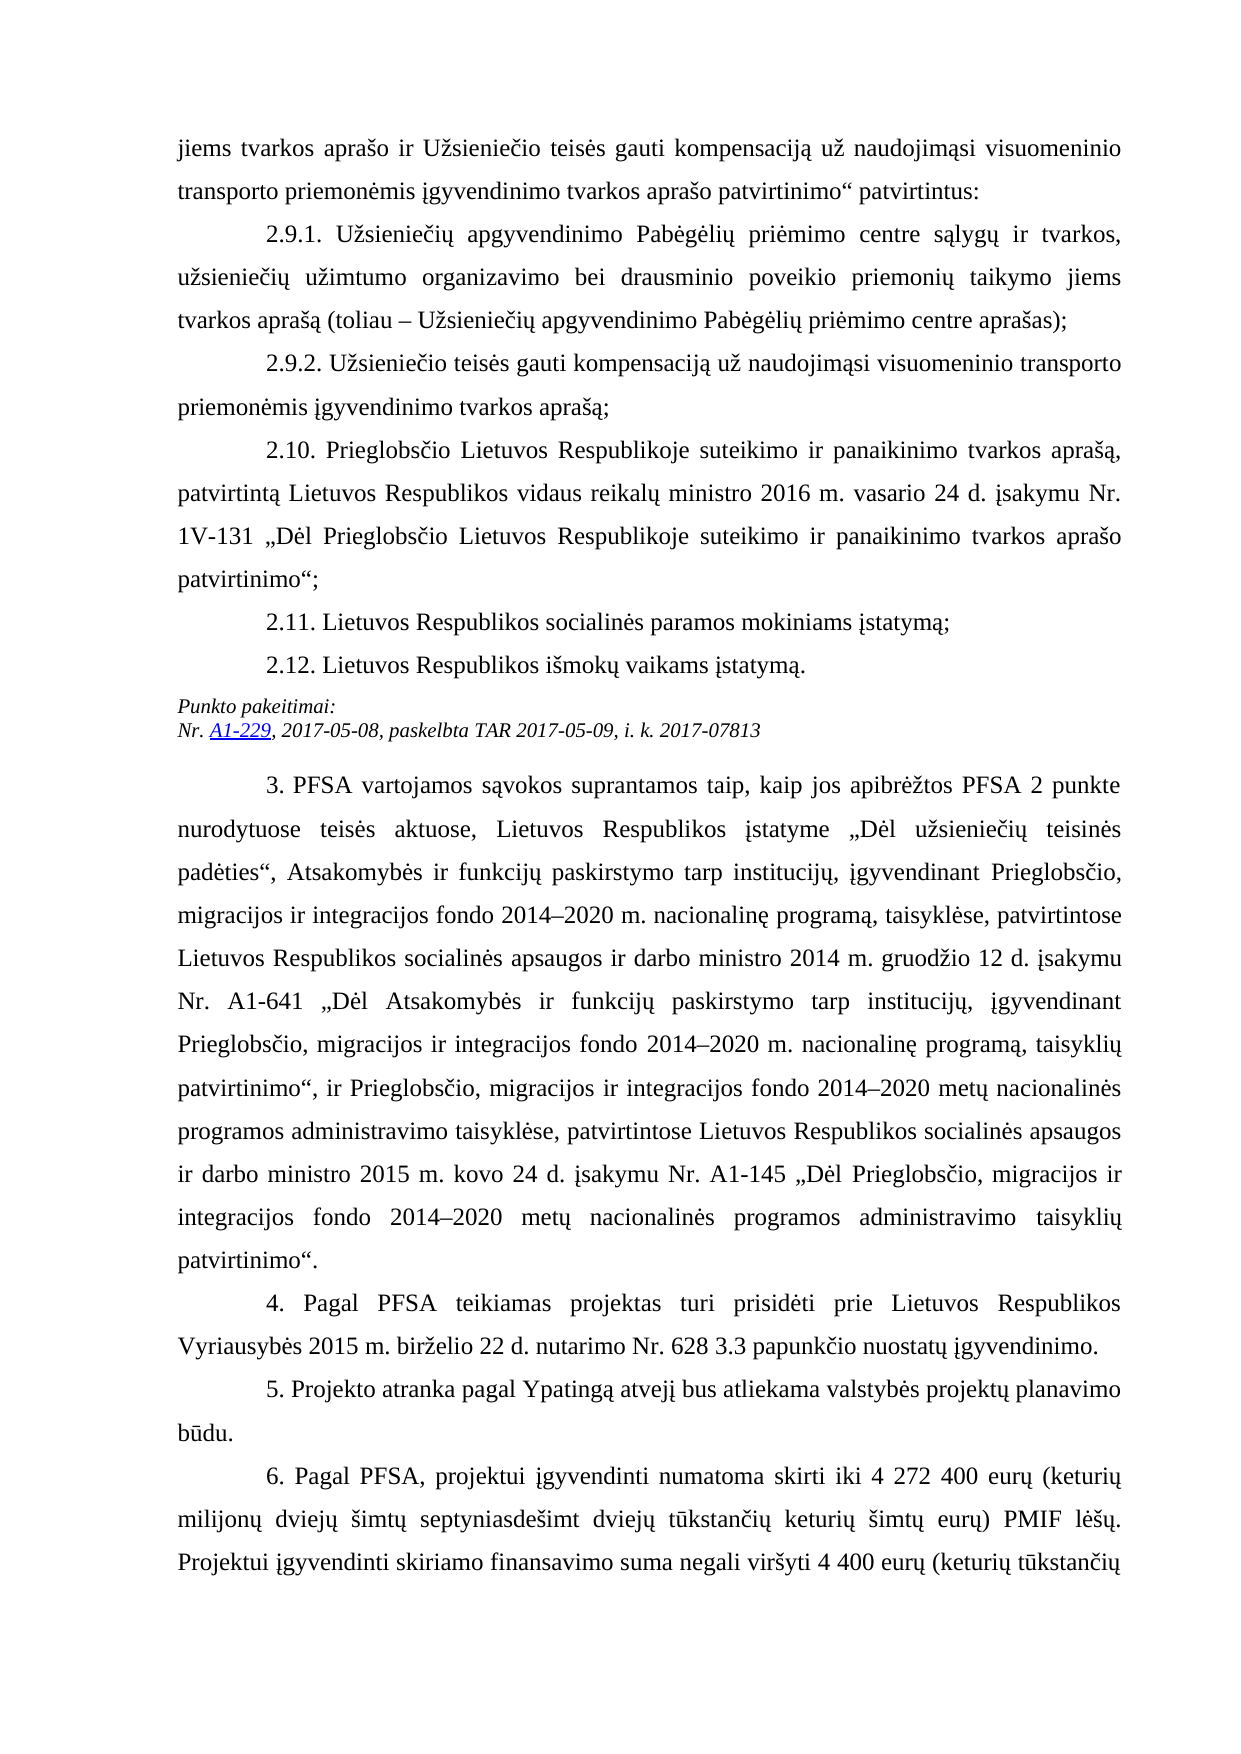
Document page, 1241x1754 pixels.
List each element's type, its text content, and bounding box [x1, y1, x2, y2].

text 4. Pagal PFSA teikiamas projektas turi prisidėti prie Lietuvos Respublikos Vyriausybės 2015 m. birželio 22 d. nutarimo Nr. 628 3.3 papunkčio nuostatų įgyvendinimo. [177, 1288, 1122, 1360]
text 2.10. Prieglobsčio Lietuvos Respublikoje suteikimo ir panaikinimo tvarkos aprašą, patvirtintą Lietuvos Respublikos vidaus reikalų ministro 2016 m. vasario 24 d. įsakymu Nr. 1V-131 „Dėl Prieglobsčio Lietuvos Respublikoje suteikimo ir panaikinimo tvarkos aprašo patvirtinimo“; [177, 435, 1122, 593]
text 5. Projekto atranka pagal Ypatingą atvejį bus atliekama valstybės projektų planavimo būdu. [177, 1374, 1122, 1446]
text 2.9.2. Užsieniečio teisės gauti kompensaciją už naudojimąsi visuomeninio transporto priemonėmis įgyvendinimo tvarkos aprašą; [177, 348, 1122, 420]
text 3. PFSA vartojamos sąvokos suprantamos taip, kaip jos apibrėžtos PFSA 2 punkte nurodytuose teisės aktuose, Lietuvos Respublikos įstatyme „Dėl užsieniečių teisinės padėties“, Atsakomybės ir funkcijų paskirstymo tarp institucijų, įgyvendinant Prieglobsčio, migracijos ir integracijos fondo 2014–2020 m. nacionalinę programą, taisyklėse, patvirtintose Lietuvos Respublikos socialinės apsaugos ir darbo ministro 2014 m. gruodžio 12 d. įsakymu Nr. A1-641 „Dėl Atsakomybės ir funkcijų paskirstymo tarp institucijų, įgyvendinant Prieglobsčio, migracijos ir integracijos fondo 2014–2020 m. nacionalinę programą, taisyklių patvirtinimo“, ir Prieglobsčio, migracijos ir integracijos fondo 2014–2020 metų nacionalinės programos administravimo taisyklėse, patvirtintose Lietuvos Respublikos socialinės apsaugos ir darbo ministro 2015 m. kovo 24 d. įsakymu Nr. A1-145 „Dėl Prieglobsčio, migracijos ir integracijos fondo 2014–2020 metų nacionalinės programos administravimo taisyklių patvirtinimo“. [177, 770, 1122, 1274]
text Punkto pakeitimai: [177, 693, 1122, 718]
text jiems tvarkos aprašo ir Užsieniečio teisės gauti kompensaciją už naudojimąsi visuomeninio transporto priemonėmis įgyvendinimo tvarkos aprašo patvirtinimo“ patvirtintus: [177, 133, 1122, 205]
text 6. Pagal PFSA, projektui įgyvendinti numatoma skirti iki 4 272 400 eurų (keturių milijonų dviejų šimtų septyniasdešimt dviejų tūkstančių keturių šimtų eurų) PMIF lėšų. Projektui įgyvendinti skiriamo finansavimo suma negali viršyti 4 400 eurų (keturių tūkstančių [177, 1461, 1122, 1576]
text 2.12. Lietuvos Respublikos išmokų vaikams įstatymą. [177, 650, 1122, 679]
text 2.9.1. Užsieniečių apgyvendinimo Pabėgėlių priėmimo centre sąlygų ir tvarkos, užsieniečių užimtumo organizavimo bei drausminio poveikio priemonių taikymo jiems tvarkos aprašą (toliau – Užsieniečių apgyvendinimo Pabėgėlių priėmimo centre aprašas); [177, 219, 1122, 334]
text Nr. A1-229, 2017-05-08, paskelbta TAR 2017-05-09, i. k. 2017-07813 [177, 718, 1122, 742]
text 2.11. Lietuvos Respublikos socialinės paramos mokiniams įstatymą; [177, 607, 1122, 636]
